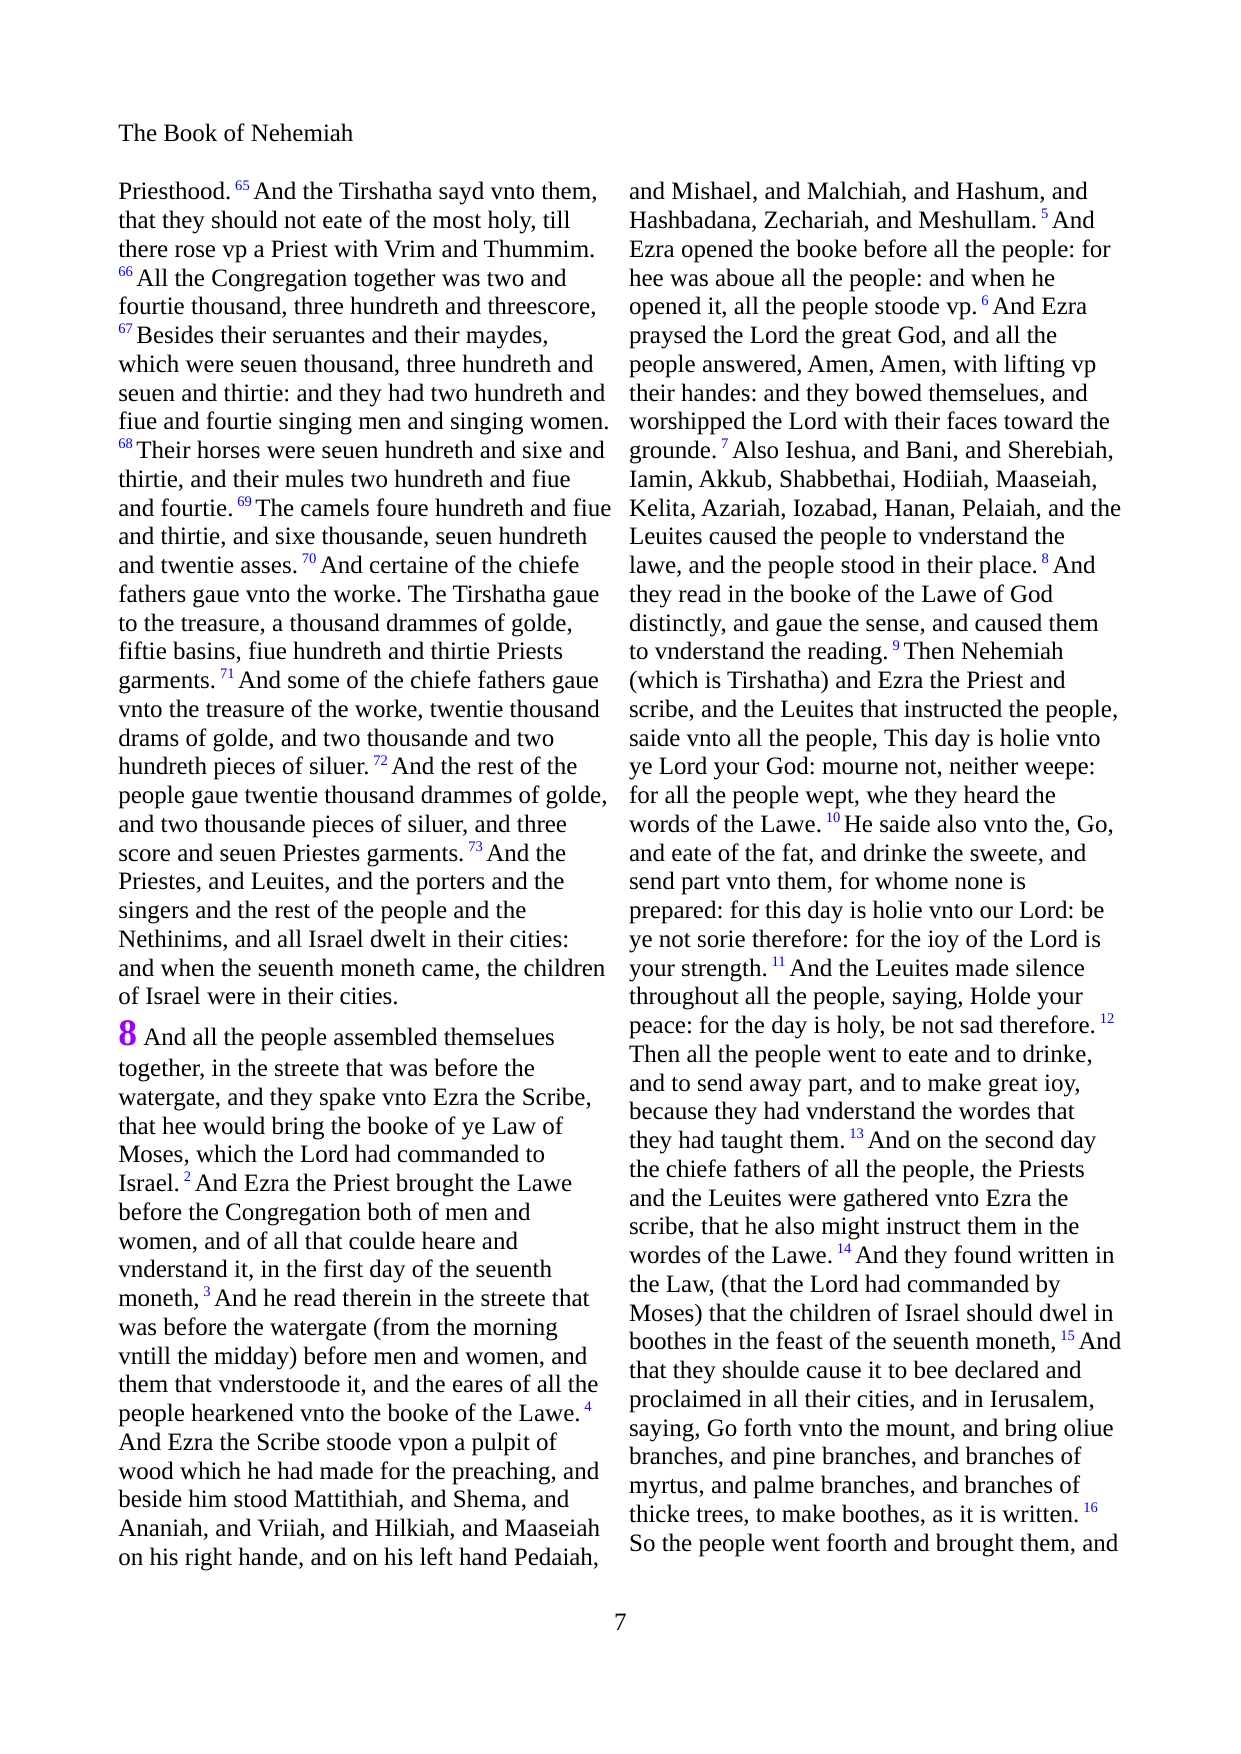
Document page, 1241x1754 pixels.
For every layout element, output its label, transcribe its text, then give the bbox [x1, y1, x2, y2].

text Priesthood. 65 And the Tirshatha sayd vnto them, that they should not eate of the most holy, till there rose vp a Priest with Vrim and Thummim. 66 All the Congregation together was two and fourtie thousand, three hundreth and threescore, 67 Besides their seruantes and their maydes, which were seuen thousand, three hundreth and seuen and thirtie: and they had two hundreth and fiue and fourtie singing men and singing women. 68 Their horses were seuen hundreth and sixe and thirtie, and their mules two hundreth and fiue and fourtie. 69 The camels foure hundreth and fiue and thirtie, and sixe thousande, seuen hundreth and twentie asses. 70 And certaine of the chiefe fathers gaue vnto the worke. The Tirshatha gaue to the treasure, a thousand drammes of golde, fiftie basins, fiue hundreth and thirtie Priests garments. 71 And some of the chiefe fathers gaue vnto the treasure of the worke, twentie thousand drams of golde, and two thousande and two hundreth pieces of siluer. 72 And the rest of the people gaue twentie thousand drammes of golde, and two thousande pieces of siluer, and three score and seuen Priestes garments. 73 And the Priestes, and Leuites, and the porters and the singers and the rest of the people and the Nethinims, and all Israel dwelt in their cities: and when the seuenth moneth came, the children of Israel were in their cities. [118, 176, 611, 1010]
text and Mishael, and Malchiah, and Hashum, and Hashbadana, Zechariah, and Meshullam. 5 And Ezra opened the booke before all the people: for hee was aboue all the people: and when he opened it, all the people stoode vp. 6 And Ezra praysed the Lord the great God, and all the people answered, Amen, Amen, with lifting vp their handes: and they bowed themselues, and worshipped the Lord with their faces toward the grounde. 7 Also Ieshua, and Bani, and Sherebiah, Iamin, Akkub, Shabbethai, Hodiiah, Maaseiah, Kelita, Azariah, Iozabad, Hanan, Pelaiah, and the Leuites caused the people to vnderstand the lawe, and the people stood in their place. 8 And they read in the booke of the Lawe of God distinctly, and gaue the sense, and caused them to vnderstand the reading. 9 Then Nehemiah (which is Tirshatha) and Ezra the Priest and scribe, and the Leuites that instructed the people, saide vnto all the people, This day is holie vnto ye Lord your God: mourne not, neither weepe: for all the people wept, whe they heard the words of the Lawe. 10 He saide also vnto the, Go, and eate of the fat, and drinke the sweete, and send part vnto them, for whome none is prepared: for this day is holie vnto our Lord: be ye not sorie therefore: for the ioy of the Lord is your strength. 11 And the Leuites made silence throughout all the people, saying, Holde your peace: for the day is holy, be not sad therefore. 12 Then all the people went to eate and to drinke, and to send away part, and to make great ioy, because they had vnderstand the wordes that they had taught them. 13 And on the second day the chiefe fathers of all the people, the Priests and the Leuites were gathered vnto Ezra the scribe, that he also might instruct them in the wordes of the Lawe. 14 And they found written in the Law, (that the Lord had commanded by Moses) that the children of Israel should dwel in boothes in the feast of the seuenth moneth, 15 And that they shoulde cause it to bee declared and proclaimed in all their cities, and in Ierusalem, saying, Go forth vnto the mount, and bring oliue branches, and pine branches, and branches of myrtus, and palme branches, and branches of thicke trees, to make boothes, as it is written. 16 So the people went foorth and brought them, and [629, 176, 1122, 1556]
text 8 And all the people assembled themselues together, in the streete that was before the watergate, and they spake vnto Ezra the Scribe, that hee would bring the booke of ye Law of Moses, which the Lord had commanded to Israel. 2 And Ezra the Priest brought the Lawe before the Congregation both of men and women, and of all that coulde heare and vnderstand it, in the first day of the seuenth moneth, 3 And he read therein in the streete that was before the watergate (from the morning vntill the midday) before men and women, and them that vnderstoode it, and the eares of all the people hearkened vnto the booke of the Lawe. 4 And Ezra the Scribe stoode vpon a pulpit of wood which he had made for the preaching, and beside him stood Mattithiah, and Shema, and Ananiah, and Vriiah, and Hilkiah, and Maaseiah on his right hande, and on his left hand Pedaiah, [118, 1010, 611, 1571]
